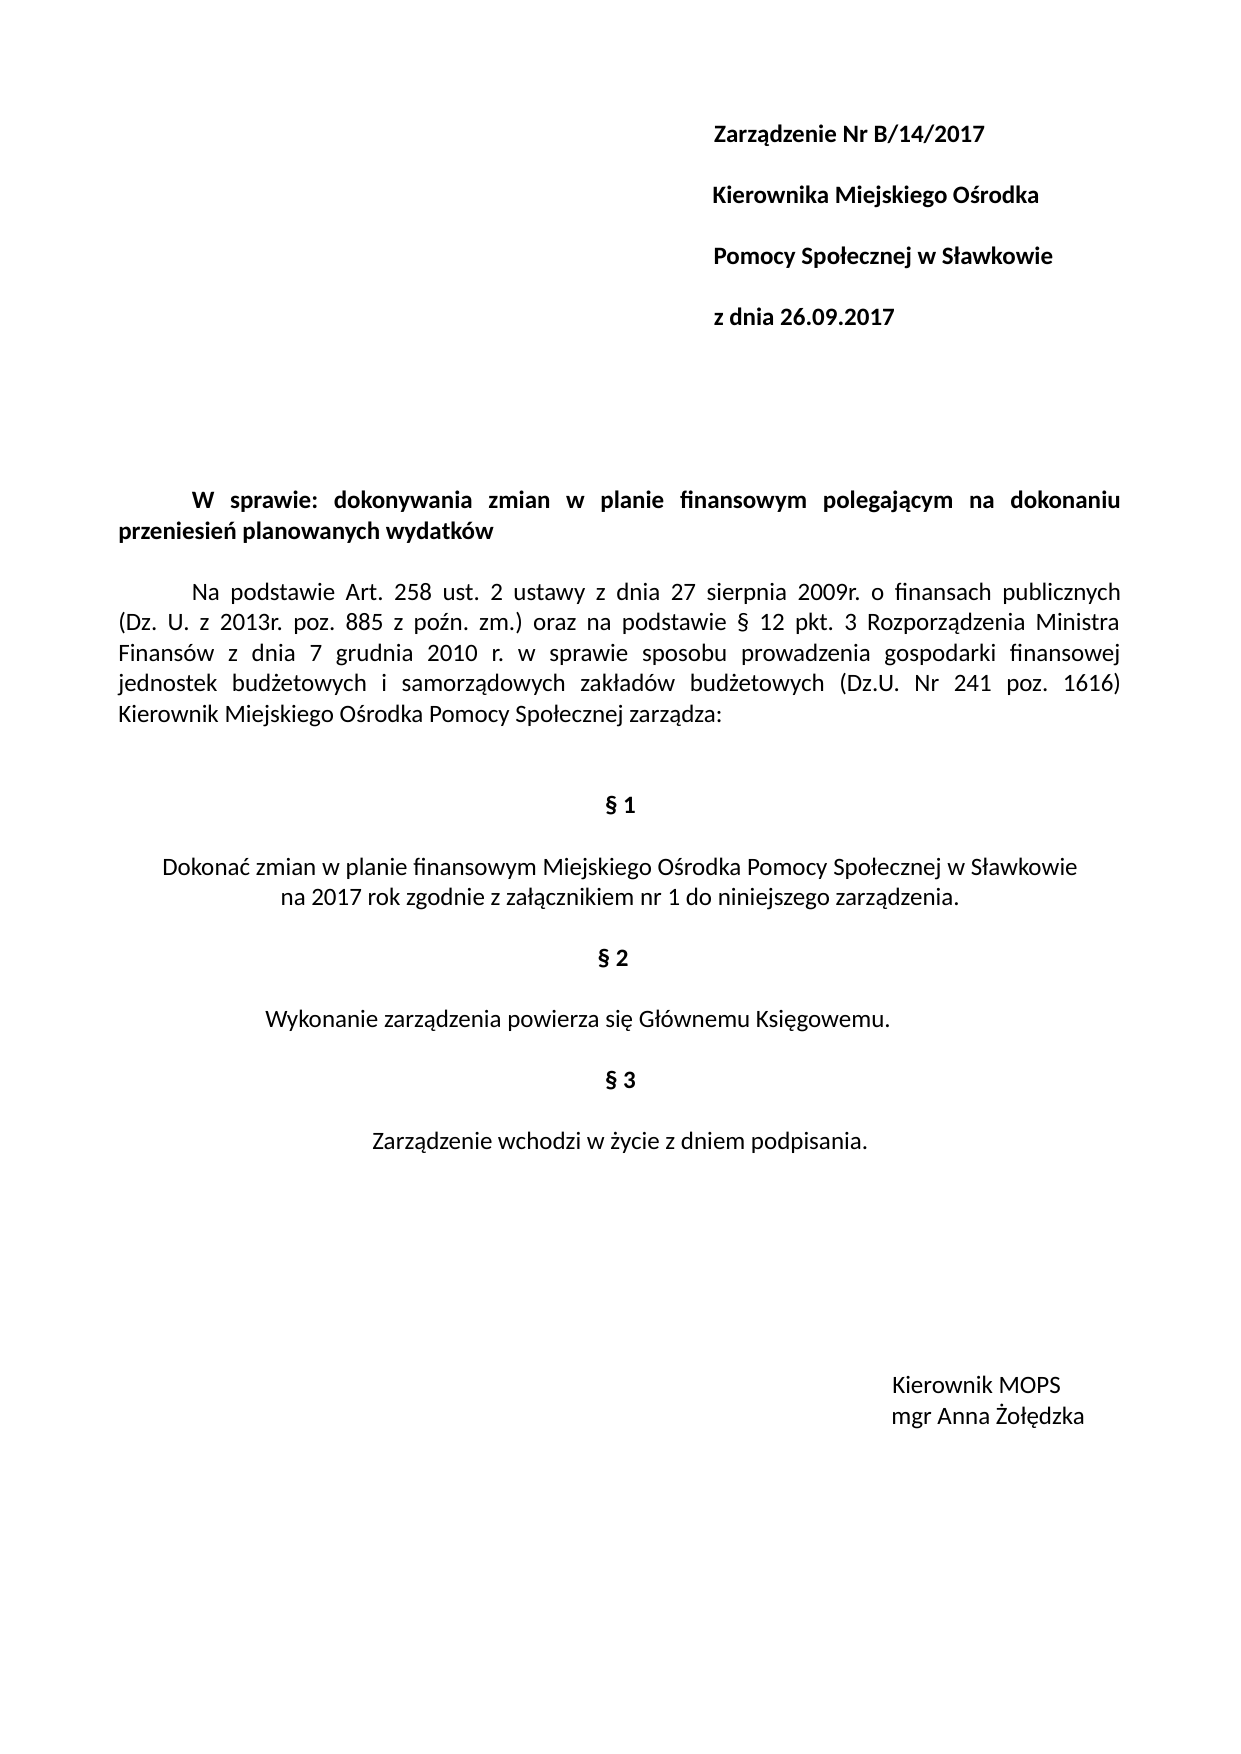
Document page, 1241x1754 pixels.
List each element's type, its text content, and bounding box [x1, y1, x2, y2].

text Zarządzenie Nr B/14/2017 [561, 118, 1122, 149]
text Kierownika Miejskiego Ośrodka [192, 179, 1122, 210]
text Zarządzenie wchodzi w życie z dniem podpisania. [118, 1125, 1122, 1156]
text Dokonać zmian w planie finansowym Miejskiego Ośrodka Pomocy Społecznej w Sławkowie na 2017 rok zgodnie z załącznikiem nr 1 do niniejszego zarządzenia. [118, 851, 1122, 912]
text § 3 [118, 1064, 1122, 1095]
text § 1 [118, 789, 1122, 820]
text § 2 [118, 942, 1122, 973]
text Wykonanie zarządzenia powierza się Głównemu Księgowemu. [118, 1003, 1122, 1034]
text z dnia 26.09.2017 [192, 301, 1122, 332]
text mgr Anna Żołędzka [780, 1400, 1122, 1431]
text Pomocy Społecznej w Sławkowie [192, 240, 1122, 271]
text W sprawie: dokonywania zmian w planie finansowym polegającym na dokonaniu przeniesień planowanych wydatków [118, 484, 1122, 545]
text Na podstawie Art. 258 ust. 2 ustawy z dnia 27 sierpnia 2009r. o finansach publicznych (Dz. U. z 2013r. poz. 885 z poźn. zm.) oraz na podstawie § 12 pkt. 3 Rozporządzenia Ministra Finansów z dnia 7 grudnia 2010 r. w sprawie sposobu prowadzenia gospodarki finansowej jednostek budżetowych i samorządowych zakładów budżetowych (Dz.U. Nr 241 poz. 1616) Kierownik Miejskiego Ośrodka Pomocy Społecznej zarządza: [118, 576, 1122, 728]
text Kierownik MOPS [780, 1369, 1122, 1400]
